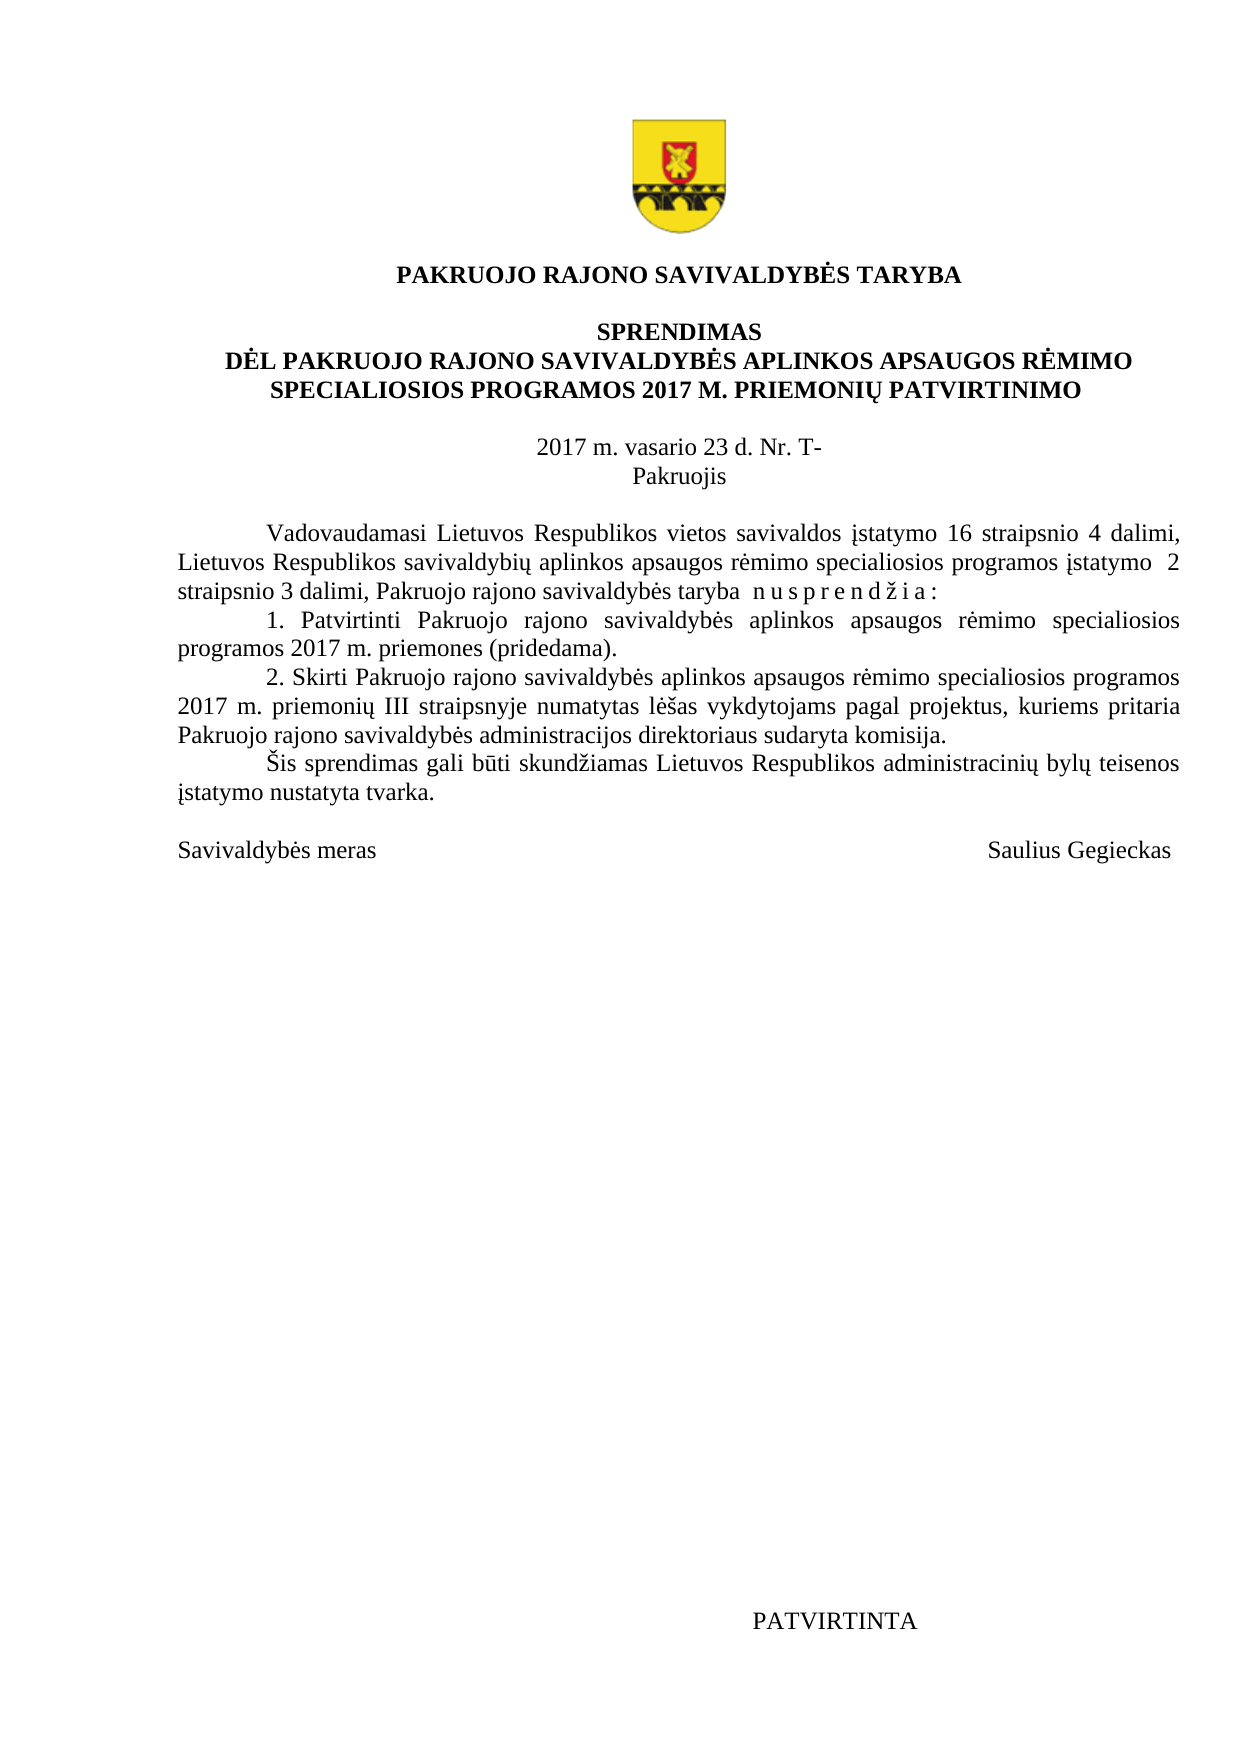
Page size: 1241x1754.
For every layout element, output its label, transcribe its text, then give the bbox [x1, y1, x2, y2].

table_header [976, 921, 1201, 945]
text PAKRUOJO RAJONO SAVIVALDYBĖS TARYBA [177, 260, 1181, 288]
text PATVIRTINTA [677, 1606, 1181, 1635]
text Pakruojis [177, 461, 1181, 490]
table_header [177, 921, 376, 945]
table_header [376, 921, 563, 945]
table_cell [177, 945, 408, 974]
table_cell [408, 945, 639, 974]
table_cell [639, 945, 870, 974]
text 2. Skirti Pakruojo rajono savivaldybės aplinkos apsaugos rėmimo specialiosios programos 2017 m. priemonių III straipsnyje numatytas lėšas vykdytojams pagal projektus, kuriems pritaria Pakruojo rajono savivaldybės administracijos direktoriaus sudaryta komisija. [177, 662, 1181, 748]
text 2017 m. vasario 23 d. Nr. T- [177, 432, 1181, 461]
table_cell [976, 945, 1201, 974]
text DĖL PAKRUOJO RAJONO SAVIVALDYBĖS APLINKOS APSAUGOS RĖMIMO SPECIALIOSIOS PROGRAMOS 2017 M. PRIEMONIŲ PATVIRTINIMO [177, 346, 1181, 403]
table_cell [870, 945, 976, 974]
text Šis sprendimas gali būti skundžiamas Lietuvos Respublikos administracinių bylų teisenos įstatymo nustatyta tvarka. [177, 748, 1181, 806]
text Savivaldybės meras Saulius Gegieckas [177, 835, 1181, 863]
table_header [764, 921, 976, 945]
text SPRENDIMAS [177, 317, 1181, 346]
text Vadovaudamasi Lietuvos Respublikos vietos savivaldos įstatymo 16 straipsnio 4 dalimi, Lietuvos Respublikos savivaldybių aplinkos apsaugos rėmimo specialiosios programos įstatymo 2 straipsnio 3 dalimi, Pakruojo rajono savivaldybės taryba nusprendžia: [177, 518, 1181, 605]
text 1. Patvirtinti Pakruojo rajono savivaldybės aplinkos apsaugos rėmimo specialiosios programos 2017 m. priemones (pridedama). [177, 605, 1181, 662]
table_header [564, 921, 763, 945]
